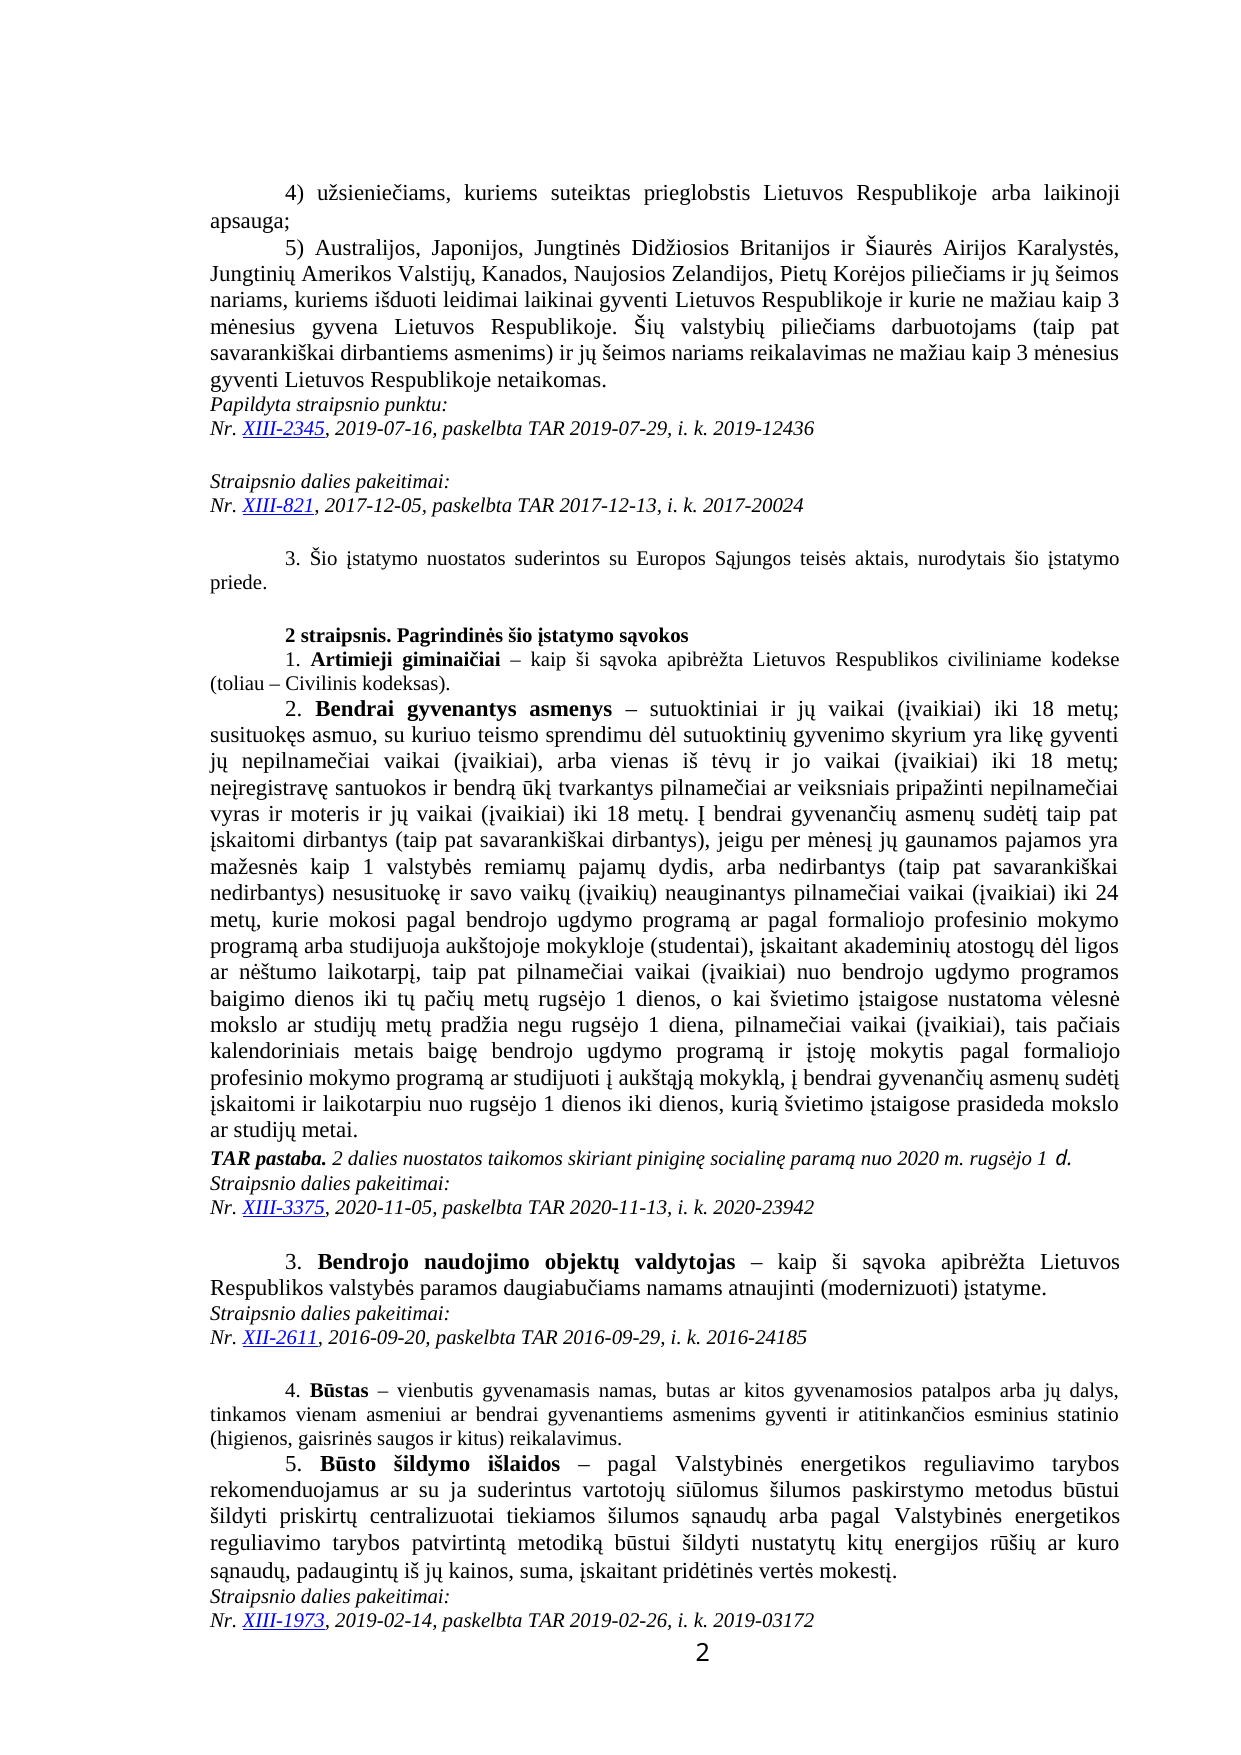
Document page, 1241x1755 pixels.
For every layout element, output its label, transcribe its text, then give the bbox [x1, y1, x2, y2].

text Nr. XII-2611, 2016-09-20, paskelbta TAR 2016-09-29, i. k. 2016-24185 [210, 1325, 1120, 1349]
text Papildyta straipsnio punktu: [210, 392, 1120, 416]
text Nr. XIII-821, 2017-12-05, paskelbta TAR 2017-12-13, i. k. 2017-20024 [210, 493, 1120, 517]
text Straipsnio dalies pakeitimai: [210, 1171, 1120, 1195]
text Straipsnio dalies pakeitimai: [210, 1584, 1120, 1608]
text Straipsnio dalies pakeitimai: [210, 1301, 1120, 1325]
text 3. Šio įstatymo nuostatos suderintos su Europos Sąjungos teisės aktais, nurodytais šio įstatymo priede. [210, 546, 1120, 594]
text 2 straipsnis. Pagrindinės šio įstatymo sąvokos [210, 623, 1120, 647]
text Nr. XIII-2345, 2019-07-16, paskelbta TAR 2019-07-29, i. k. 2019-12436 [210, 416, 1120, 440]
text TAR pastaba. 2 dalies nuostatos taikomos skiriant piniginę socialinę paramą nuo 2020 m. rugsėjo 1 d. [210, 1143, 1120, 1171]
text 1. Artimieji giminaičiai – kaip ši sąvoka apibrėžta Lietuvos Respublikos civiliniame kodekse (toliau – Civilinis kodeksas). [210, 647, 1120, 695]
text 4) užsieniečiams, kuriems suteiktas prieglobstis Lietuvos Respublikoje arba laikinoji apsauga; [210, 179, 1120, 234]
text 5. Būsto šildymo išlaidos – pagal Valstybinės energetikos reguliavimo tarybos rekomenduojamus ar su ja suderintus vartotojų siūlomus šilumos paskirstymo metodus būstui šildyti priskirtų centralizuotai tiekiamos šilumos sąnaudų arba pagal Valstybinės energetikos reguliavimo tarybos patvirtintą metodiką būstui šildyti nustatytų kitų energijos rūšių ar kuro sąnaudų, padaugintų iš jų kainos, suma, įskaitant pridėtinės vertės mokestį. [210, 1450, 1120, 1584]
text 2. Bendrai gyvenantys asmenys – sutuoktiniai ir jų vaikai (įvaikiai) iki 18 metų; susituokęs asmuo, su kuriuo teismo sprendimu dėl sutuoktinių gyvenimo skyrium yra likę gyventi jų nepilnamečiai vaikai (įvaikiai), arba vienas iš tėvų ir jo vaikai (įvaikiai) iki 18 metų; neįregistravę santuokos ir bendrą ūkį tvarkantys pilnamečiai ar veiksniais pripažinti nepilnamečiai vyras ir moteris ir jų vaikai (įvaikiai) iki 18 metų. Į bendrai gyvenančių asmenų sudėtį taip pat įskaitomi dirbantys (taip pat savarankiškai dirbantys), jeigu per mėnesį jų gaunamos pajamos yra mažesnės kaip 1 valstybės remiamų pajamų dydis, arba nedirbantys (taip pat savarankiškai nedirbantys) nesusituokę ir savo vaikų (įvaikių) neauginantys pilnamečiai vaikai (įvaikiai) iki 24 metų, kurie mokosi pagal bendrojo ugdymo programą ar pagal formaliojo profesinio mokymo programą arba studijuoja aukštojoje mokykloje (studentai), įskaitant akademinių atostogų dėl ligos ar nėštumo laikotarpį, taip pat pilnamečiai vaikai (įvaikiai) nuo bendrojo ugdymo programos baigimo dienos iki tų pačių metų rugsėjo 1 dienos, o kai švietimo įstaigose nustatoma vėlesnė mokslo ar studijų metų pradžia negu rugsėjo 1 diena, pilnamečiai vaikai (įvaikiai), tais pačiais kalendoriniais metais baigę bendrojo ugdymo programą ir įstoję mokytis pagal formaliojo profesinio mokymo programą ar studijuoti į aukštąją mokyklą, į bendrai gyvenančių asmenų sudėtį įskaitomi ir laikotarpiu nuo rugsėjo 1 dienos iki dienos, kurią švietimo įstaigose prasideda mokslo ar studijų metai. [210, 695, 1120, 1143]
text Straipsnio dalies pakeitimai: [210, 469, 1120, 493]
text 5) Australijos, Japonijos, Jungtinės Didžiosios Britanijos ir Šiaurės Airijos Karalystės, Jungtinių Amerikos Valstijų, Kanados, Naujosios Zelandijos, Pietų Korėjos piliečiams ir jų šeimos nariams, kuriems išduoti leidimai laikinai gyventi Lietuvos Respublikoje ir kurie ne mažiau kaip 3 mėnesius gyvena Lietuvos Respublikoje. Šių valstybių piliečiams darbuotojams (taip pat savarankiškai dirbantiems asmenims) ir jų šeimos nariams reikalavimas ne mažiau kaip 3 mėnesius gyventi Lietuvos Respublikoje netaikomas. [210, 234, 1120, 392]
text 3. Bendrojo naudojimo objektų valdytojas – kaip ši sąvoka apibrėžta Lietuvos Respublikos valstybės paramos daugiabučiams namams atnaujinti (modernizuoti) įstatyme. [210, 1248, 1120, 1301]
text 4. Būstas – vienbutis gyvenamasis namas, butas ar kitos gyvenamosios patalpos arba jų dalys, tinkamos vienam asmeniui ar bendrai gyvenantiems asmenims gyventi ir atitinkančios esminius statinio (higienos, gaisrinės saugos ir kitus) reikalavimus. [210, 1378, 1120, 1450]
text Nr. XIII-3375, 2020-11-05, paskelbta TAR 2020-11-13, i. k. 2020-23942 [210, 1195, 1120, 1219]
text Nr. XIII-1973, 2019-02-14, paskelbta TAR 2019-02-26, i. k. 2019-03172 [210, 1608, 1120, 1632]
